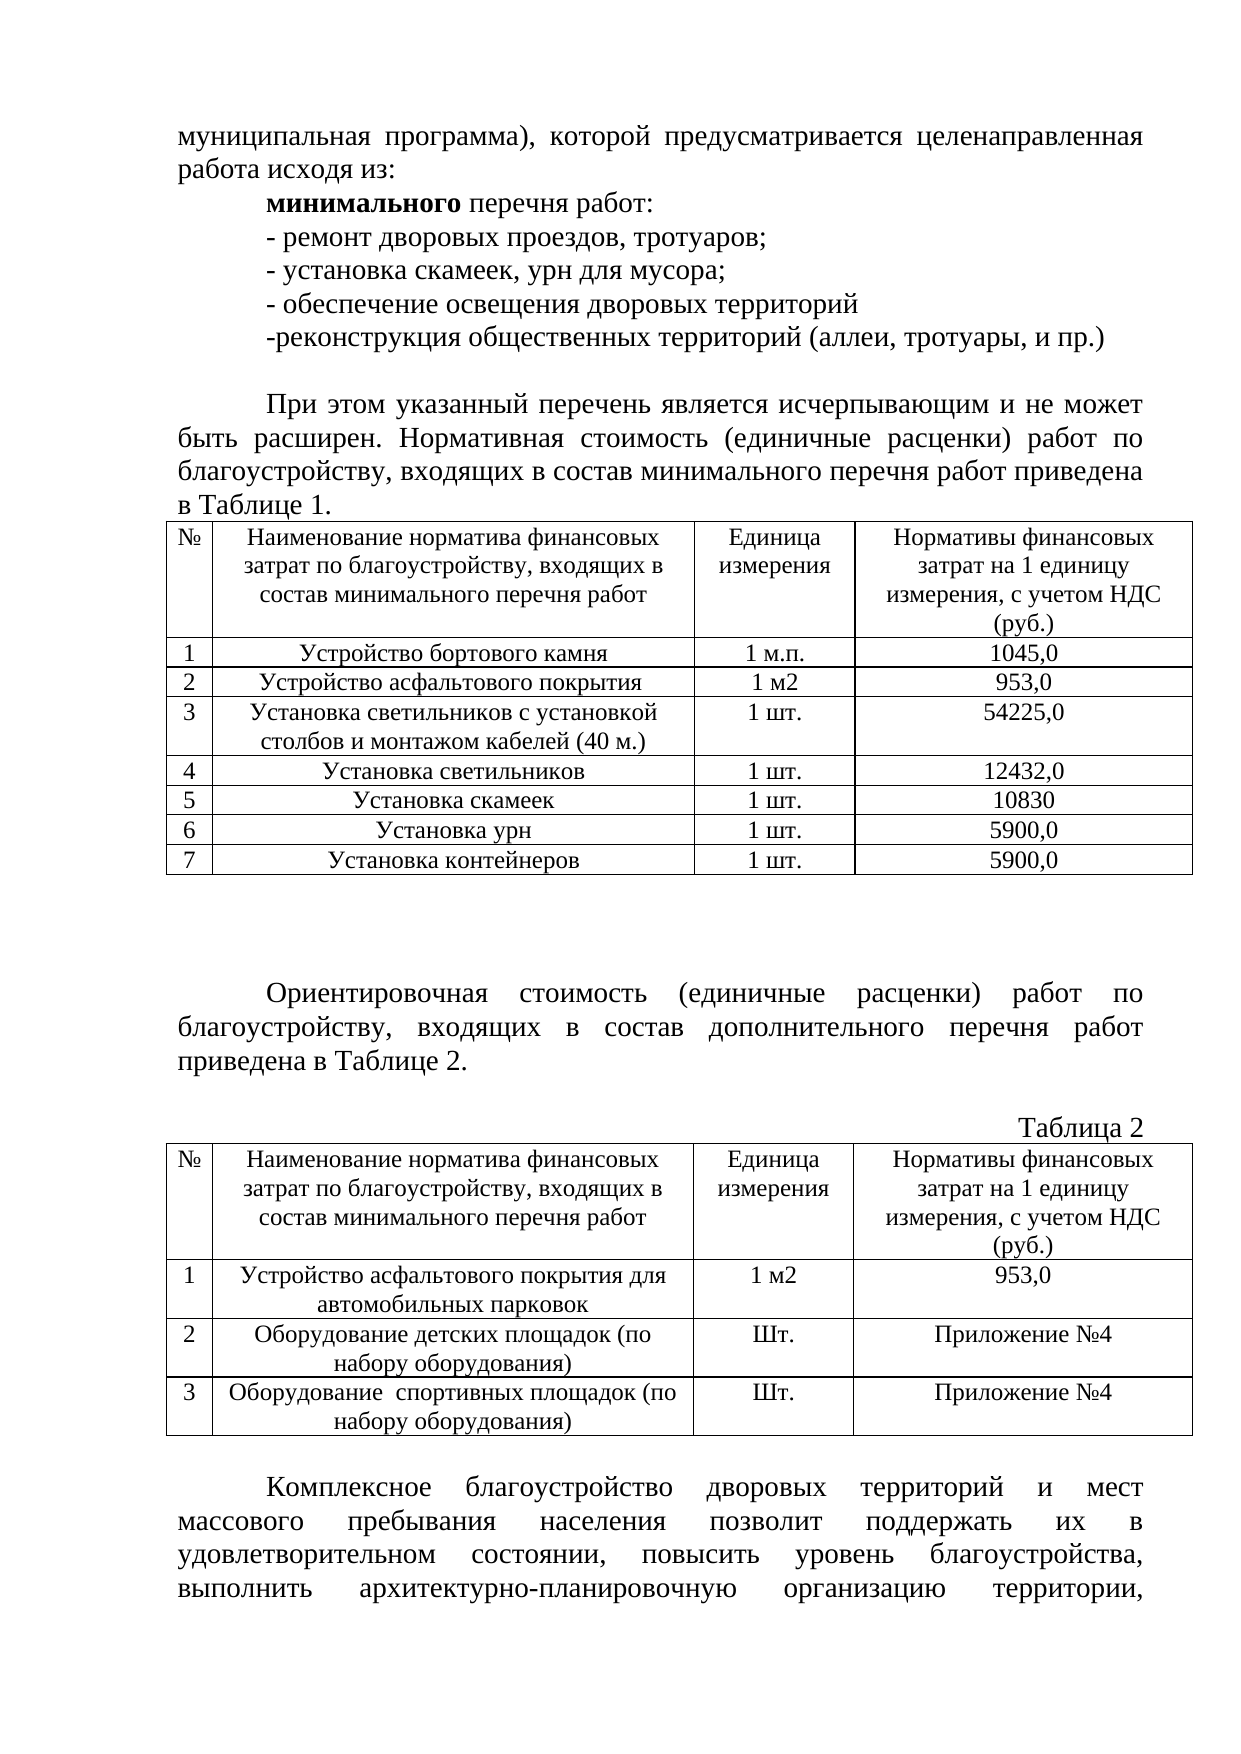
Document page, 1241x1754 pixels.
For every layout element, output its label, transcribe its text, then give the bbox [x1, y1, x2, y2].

text - ремонт дворовых проездов, тротуаров; [177, 219, 1144, 252]
table_header Нормативы финансовых затрат на 1 единицу измерения, с учетом НДС (руб.) [854, 1144, 1192, 1259]
table_header Наименование норматива финансовых затрат по благоустройству, входящих в состав минимального перечня работ [213, 1144, 693, 1259]
table_cell 1 м.п. [695, 638, 854, 666]
table_cell Оборудование спортивных площадок (по набору оборудования) [213, 1378, 693, 1435]
text - обеспечение освещения дворовых территорий [177, 286, 1144, 319]
table_cell Устройство асфальтового покрытия [213, 668, 694, 696]
table_cell 953,0 [856, 668, 1192, 696]
text -реконструкция общественных территорий (аллеи, тротуары, и пр.) [177, 319, 1144, 353]
table_cell 953,0 [854, 1260, 1192, 1318]
table_cell 4 [167, 756, 212, 784]
table_cell Установка скамеек [213, 786, 694, 814]
text При этом указанный перечень является исчерпывающим и не может быть расширен. Нормативная стоимость (единичные расценки) работ по благоустройству, входящих в состав минимального перечня работ приведена в Таблице 1. [177, 386, 1144, 521]
table_header Наименование норматива финансовых затрат по благоустройству, входящих в состав минимального перечня работ [213, 522, 694, 637]
table_header Единица измерения [695, 522, 854, 637]
table_cell Установка светильников [213, 756, 694, 784]
table_cell 1 [167, 1260, 212, 1318]
table_cell 1 шт. [695, 815, 854, 844]
table_cell 1 [167, 638, 212, 666]
table_cell Установка светильников с установкой столбов и монтажом кабелей (40 м.) [213, 697, 694, 755]
table_cell 2 [167, 668, 212, 696]
table_header № [167, 1144, 212, 1259]
table_cell 2 [167, 1319, 212, 1376]
table_cell 5900,0 [856, 815, 1192, 844]
table_cell 10830 [856, 786, 1192, 814]
text муниципальная программа), которой предусматривается целенаправленная работа исходя из: [177, 118, 1144, 185]
table_cell 1 шт. [695, 786, 854, 814]
table_cell 1 м2 [695, 668, 854, 696]
table_cell 1 шт. [695, 756, 854, 784]
text Ориентировочная стоимость (единичные расценки) работ по благоустройству, входящих в состав дополнительного перечня работ приведена в Таблице 2. [177, 976, 1144, 1076]
table_cell Приложение №4 [854, 1378, 1192, 1435]
table_header № [167, 522, 212, 637]
table_cell Устройство бортового камня [213, 638, 694, 666]
table_cell Установка урн [213, 815, 694, 844]
table_cell Шт. [694, 1319, 853, 1376]
table_cell 1045,0 [856, 638, 1192, 666]
table_cell 12432,0 [856, 756, 1192, 784]
table_cell 5900,0 [856, 845, 1192, 874]
text Комплексное благоустройство дворовых территорий и мест массового пребывания населения позволит поддержать их в удовлетворительном состоянии, повысить уровень благоустройства, выполнить архитектурно-планировочную организацию территории, [177, 1469, 1144, 1604]
table_cell Приложение №4 [854, 1319, 1192, 1376]
table_cell 3 [167, 697, 212, 755]
table_header Единица измерения [694, 1144, 853, 1259]
table_cell 1 м2 [694, 1260, 853, 1318]
table_cell 7 [167, 845, 212, 874]
table_cell Устройство асфальтового покрытия для автомобильных парковок [213, 1260, 693, 1318]
table_header Нормативы финансовых затрат на 1 единицу измерения, с учетом НДС (руб.) [856, 522, 1192, 637]
table_cell 54225,0 [856, 697, 1192, 755]
text минимального перечня работ: [177, 185, 1144, 219]
table_cell Шт. [694, 1378, 853, 1435]
table_cell 5 [167, 786, 212, 814]
table_cell 1 шт. [695, 697, 854, 755]
table_cell Оборудование детских площадок (по набору оборудования) [213, 1319, 693, 1376]
table_cell 1 шт. [695, 845, 854, 874]
text - установка скамеек, урн для мусора; [177, 252, 1144, 286]
text Таблица 2 [177, 1110, 1144, 1143]
table_cell Установка контейнеров [213, 845, 694, 874]
table_cell 3 [167, 1378, 212, 1435]
table_cell 6 [167, 815, 212, 844]
